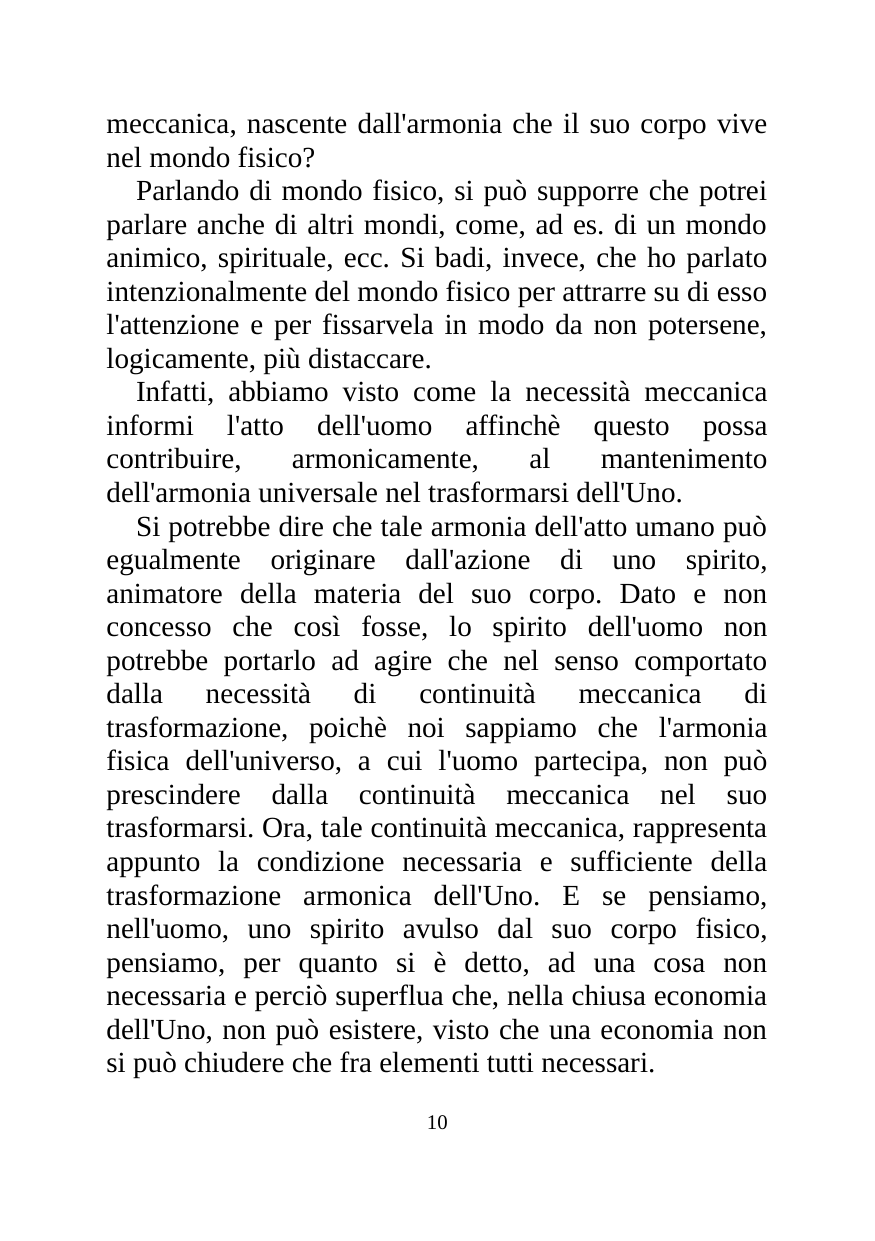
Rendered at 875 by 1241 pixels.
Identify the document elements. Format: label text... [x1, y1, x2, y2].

text Infatti, abbiamo visto come la necessità meccanica informi l'atto dell'uomo affinchè questo possa contribuire, armonicamente, al mantenimento dell'armonia universale nel trasformarsi dell'Uno. [106, 374, 768, 509]
text Si potrebbe dire che tale armonia dell'atto umano può egualmente originare dall'azione di uno spirito, animatore della materia del suo corpo. Dato e non concesso che così fosse, lo spirito dell'uomo non potrebbe portarlo ad agire che nel senso comportato dalla necessità di continuità meccanica di trasformazione, poichè noi sappiamo che l'armonia fisica dell'universo, a cui l'uomo partecipa, non può prescindere dalla continuità meccanica nel suo trasformarsi. Ora, tale continuità meccanica, rappresenta appunto la condizione necessaria e sufficiente della trasformazione armonica dell'Uno. E se pensiamo, nell'uomo, uno spirito avulso dal suo corpo fisico, pensiamo, per quanto si è detto, ad una cosa non necessaria e perciò superflua che, nella chiusa economia dell'Uno, non può esistere, visto che una economia non si può chiudere che fra elementi tutti necessari. [106, 509, 768, 1079]
text meccanica, nascente dall'armonia che il suo corpo vive nel mondo fisico? [106, 106, 768, 173]
text Parlando di mondo fisico, si può supporre che potrei parlare anche di altri mondi, come, ad es. di un mondo animico, spirituale, ecc. Si badi, invece, che ho parlato intenzionalmente del mondo fisico per attrarre su di esso l'attenzione e per fissarvela in modo da non potersene, logicamente, più distaccare. [106, 173, 768, 374]
